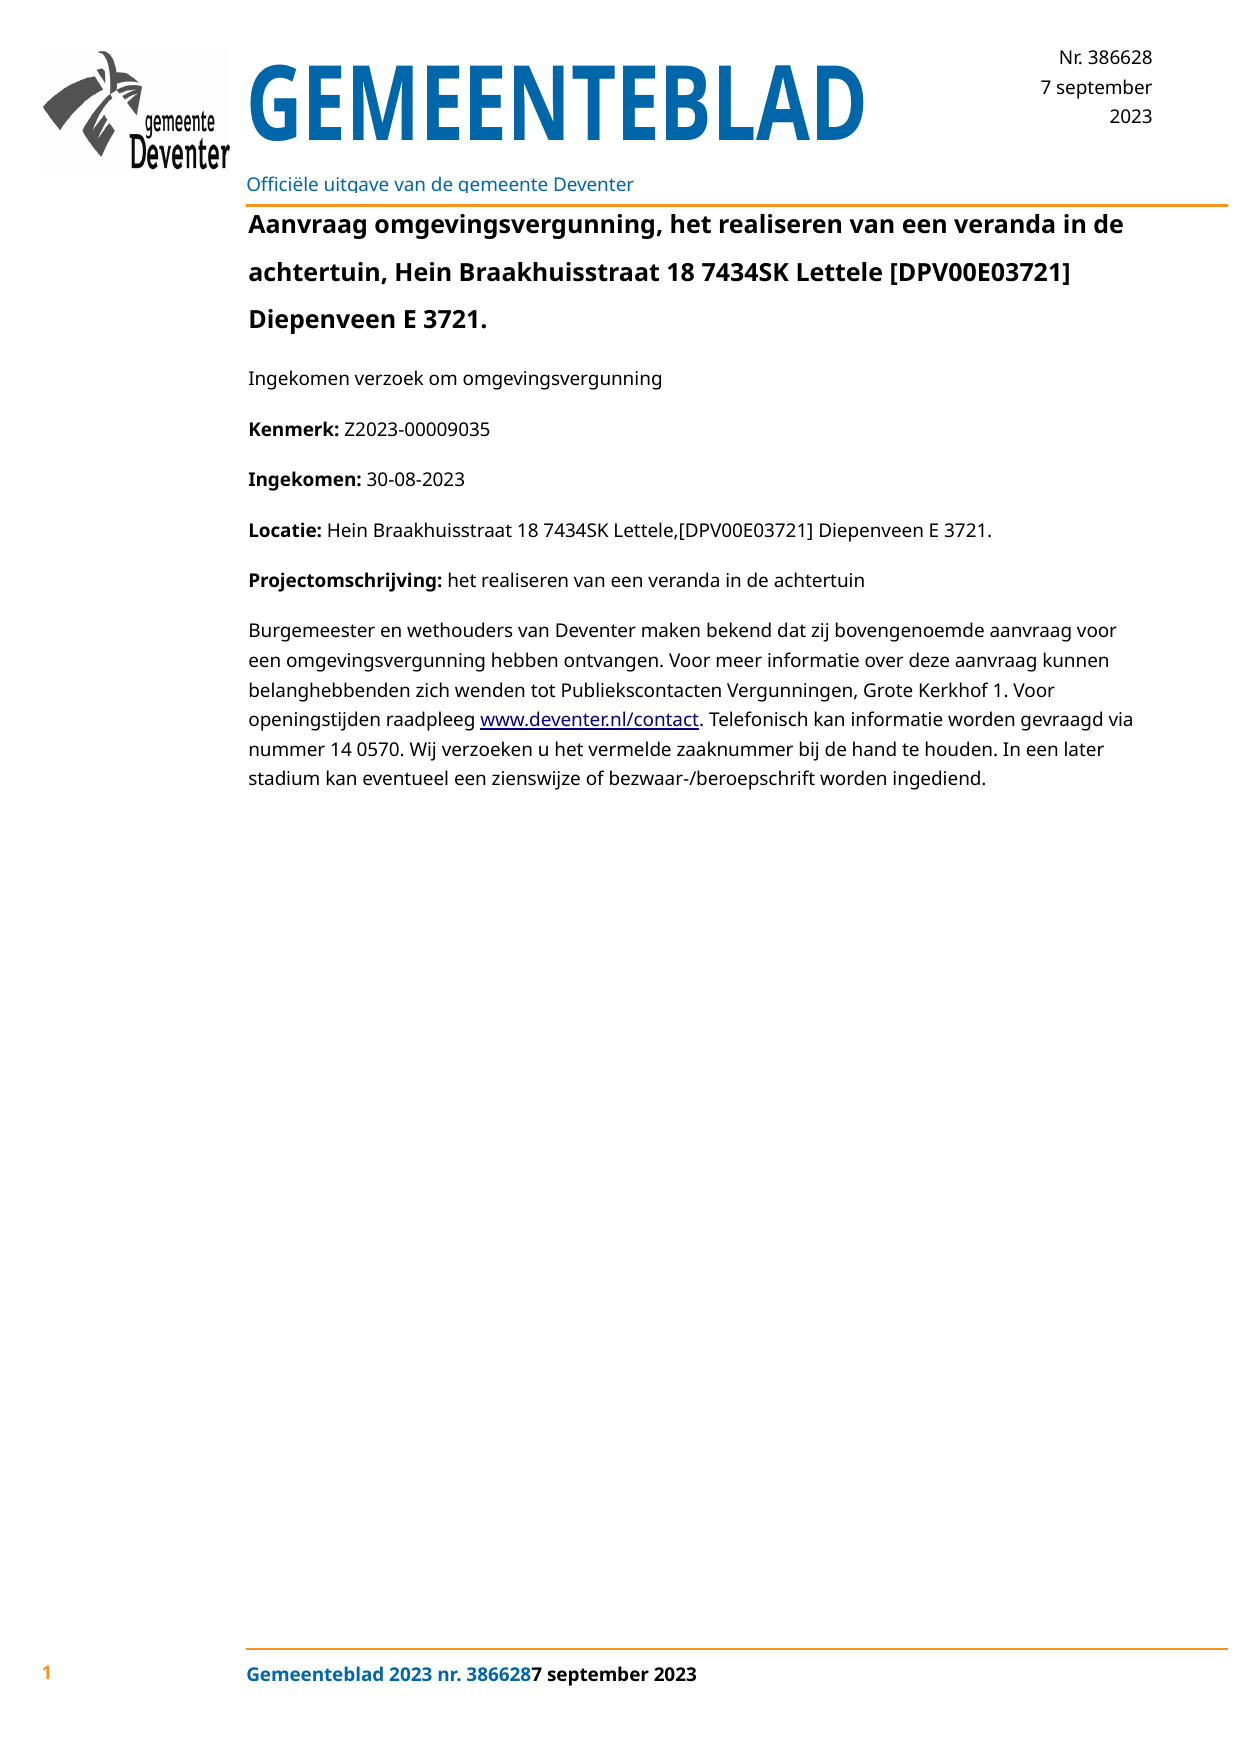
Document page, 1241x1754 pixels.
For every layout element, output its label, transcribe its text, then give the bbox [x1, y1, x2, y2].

text Kenmerk: Z2023-00009035 [248, 416, 1152, 442]
text Projectomschrijving: het realiseren van een veranda in de achtertuin [248, 567, 1152, 593]
picture [41, 47, 231, 172]
text Burgemeester en wethouders van Deventer maken bekend dat zij bovengenoemde aanvraag voor een omgevingsvergunning hebben ontvangen. Voor meer informatie over deze aanvraag kunnen belanghebbenden zich wenden tot Publiekscontacten Vergunningen, Grote Kerkhof 1. Voor openingstijden raadpleeg www.deventer.nl/contact. Telefonisch kan informatie worden gevraagd via nummer 14 0570. Wij verzoeken u het vermelde zaaknummer bij de hand te houden. In een later stadium kan eventueel een zienswijze of bezwaar-/beroepschrift worden ingediend. [248, 618, 1152, 791]
text Ingekomen verzoek om omgevingsvergunning [248, 366, 1152, 391]
text Ingekomen: 30-08-2023 [248, 466, 1152, 492]
text Aanvraag omgevingsvergunning, het realiseren van een veranda in de achtertuin, Hein Braakhuisstraat 18 7434SK Lettele [DPV00E03721] Diepenveen E 3721. [248, 207, 1152, 336]
text Locatie: Hein Braakhuisstraat 18 7434SK Lettele,[DPV00E03721] Diepenveen E 3721. [248, 517, 1152, 542]
